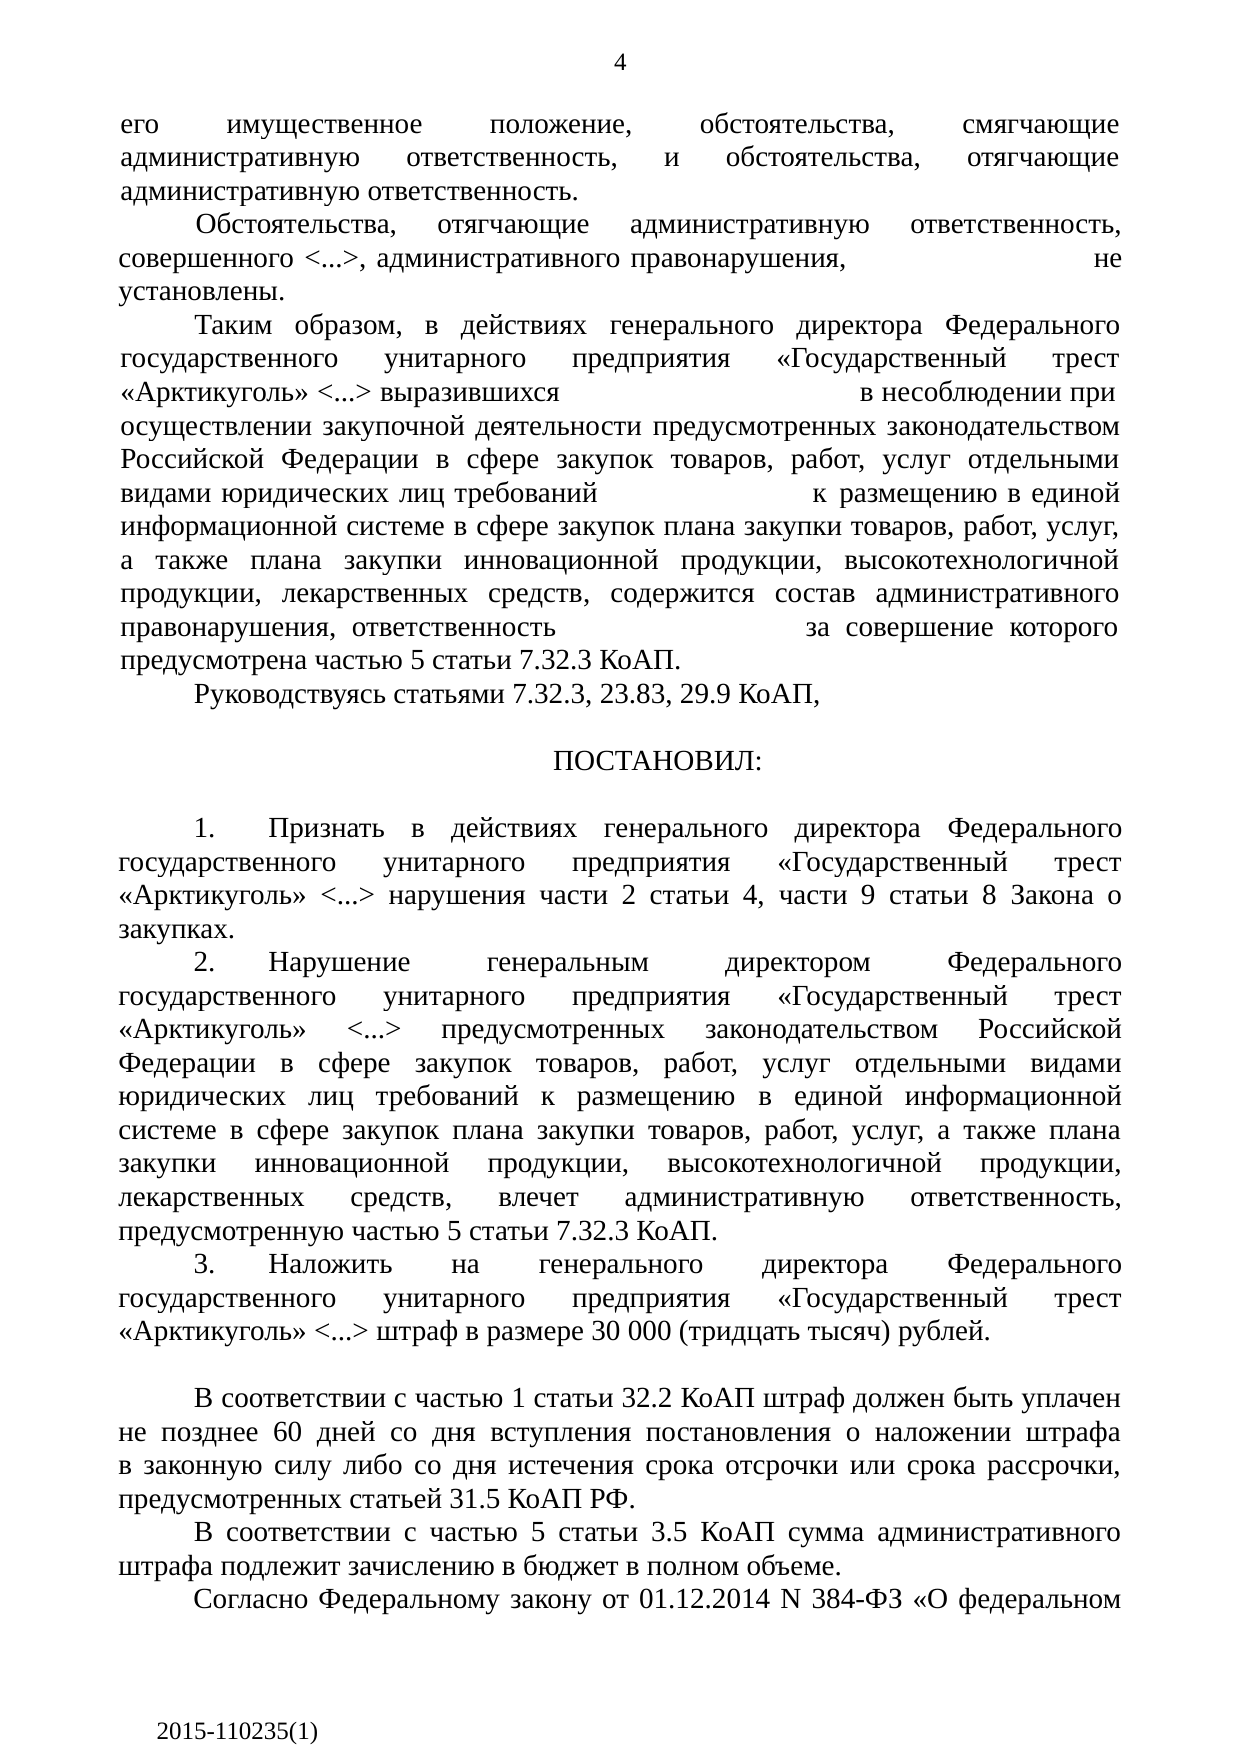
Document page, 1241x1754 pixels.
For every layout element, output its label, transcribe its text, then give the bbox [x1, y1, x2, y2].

text ПОСТАНОВИЛ: [118, 743, 1122, 777]
text Таким образом, в действиях генерального директора Федерального государственного унитарного предприятия «Государственный трест «Арктикуголь» <...> выразившихся в несоблюдении при осуществлении закупочной деятельности предусмотренных законодательством Российской Федерации в сфере закупок товаров, работ, услуг отдельными видами юридических лиц требований к размещению в единой информационной системе в сфере закупок плана закупки товаров, работ, услуг, а также плана закупки инновационной продукции, высокотехнологичной продукции, лекарственных средств, содержится состав административного правонарушения, ответственность за совершение которого предусмотрена частью 5 статьи 7.32.3 КоАП. [120, 307, 1120, 676]
text В соответствии с частью 5 статьи 3.5 КоАП сумма административного штрафа подлежит зачислению в бюджет в полном объеме. [118, 1514, 1122, 1582]
text В соответствии с частью 1 статьи 32.2 КоАП штраф должен быть уплачен не позднее 60 дней со дня вступления постановления о наложении штрафа в законную силу либо со дня истечения срока отсрочки или срока рассрочки, предусмотренных статьей 31.5 КоАП РФ. [118, 1380, 1122, 1514]
text Обстоятельства, отягчающие административную ответственность, совершенного <...>, административного правонарушения, не установлены. [118, 206, 1122, 307]
text Согласно Федеральному закону от 01.12.2014 N 384-ФЗ «О федеральном [118, 1582, 1122, 1615]
text его имущественное положение, обстоятельства, смягчающие административную ответственность, и обстоятельства, отягчающие административную ответственность. [120, 106, 1120, 206]
text Руководствуясь статьями 7.32.3, 23.83, 29.9 КоАП, [118, 676, 1122, 709]
list Нарушение генеральным директором Федерального государственного унитарного предприятия «Государственный трест «Арктикуголь» <...> предусмотренных законодательством Российской Федерации в сфере закупок товаров, работ, услуг отдельными видами юридических лиц требований к размещению в единой информационной системе в сфере закупок плана закупки товаров, работ, услуг, а также плана закупки инновационной продукции, высокотехнологичной продукции, лекарственных средств, влечет административную ответственность, предусмотренную частью 5 статьи 7.32.3 КоАП. [118, 944, 1122, 1246]
list Признать в действиях генерального директора Федерального государственного унитарного предприятия «Государственный трест «Арктикуголь» <...> нарушения части 2 статьи 4, части 9 статьи 8 Закона о закупках. [118, 810, 1122, 944]
list Наложить на генерального директора Федерального государственного унитарного предприятия «Государственный трест «Арктикуголь» <...> штраф в размере 30 000 (тридцать тысяч) рублей. [118, 1246, 1122, 1347]
